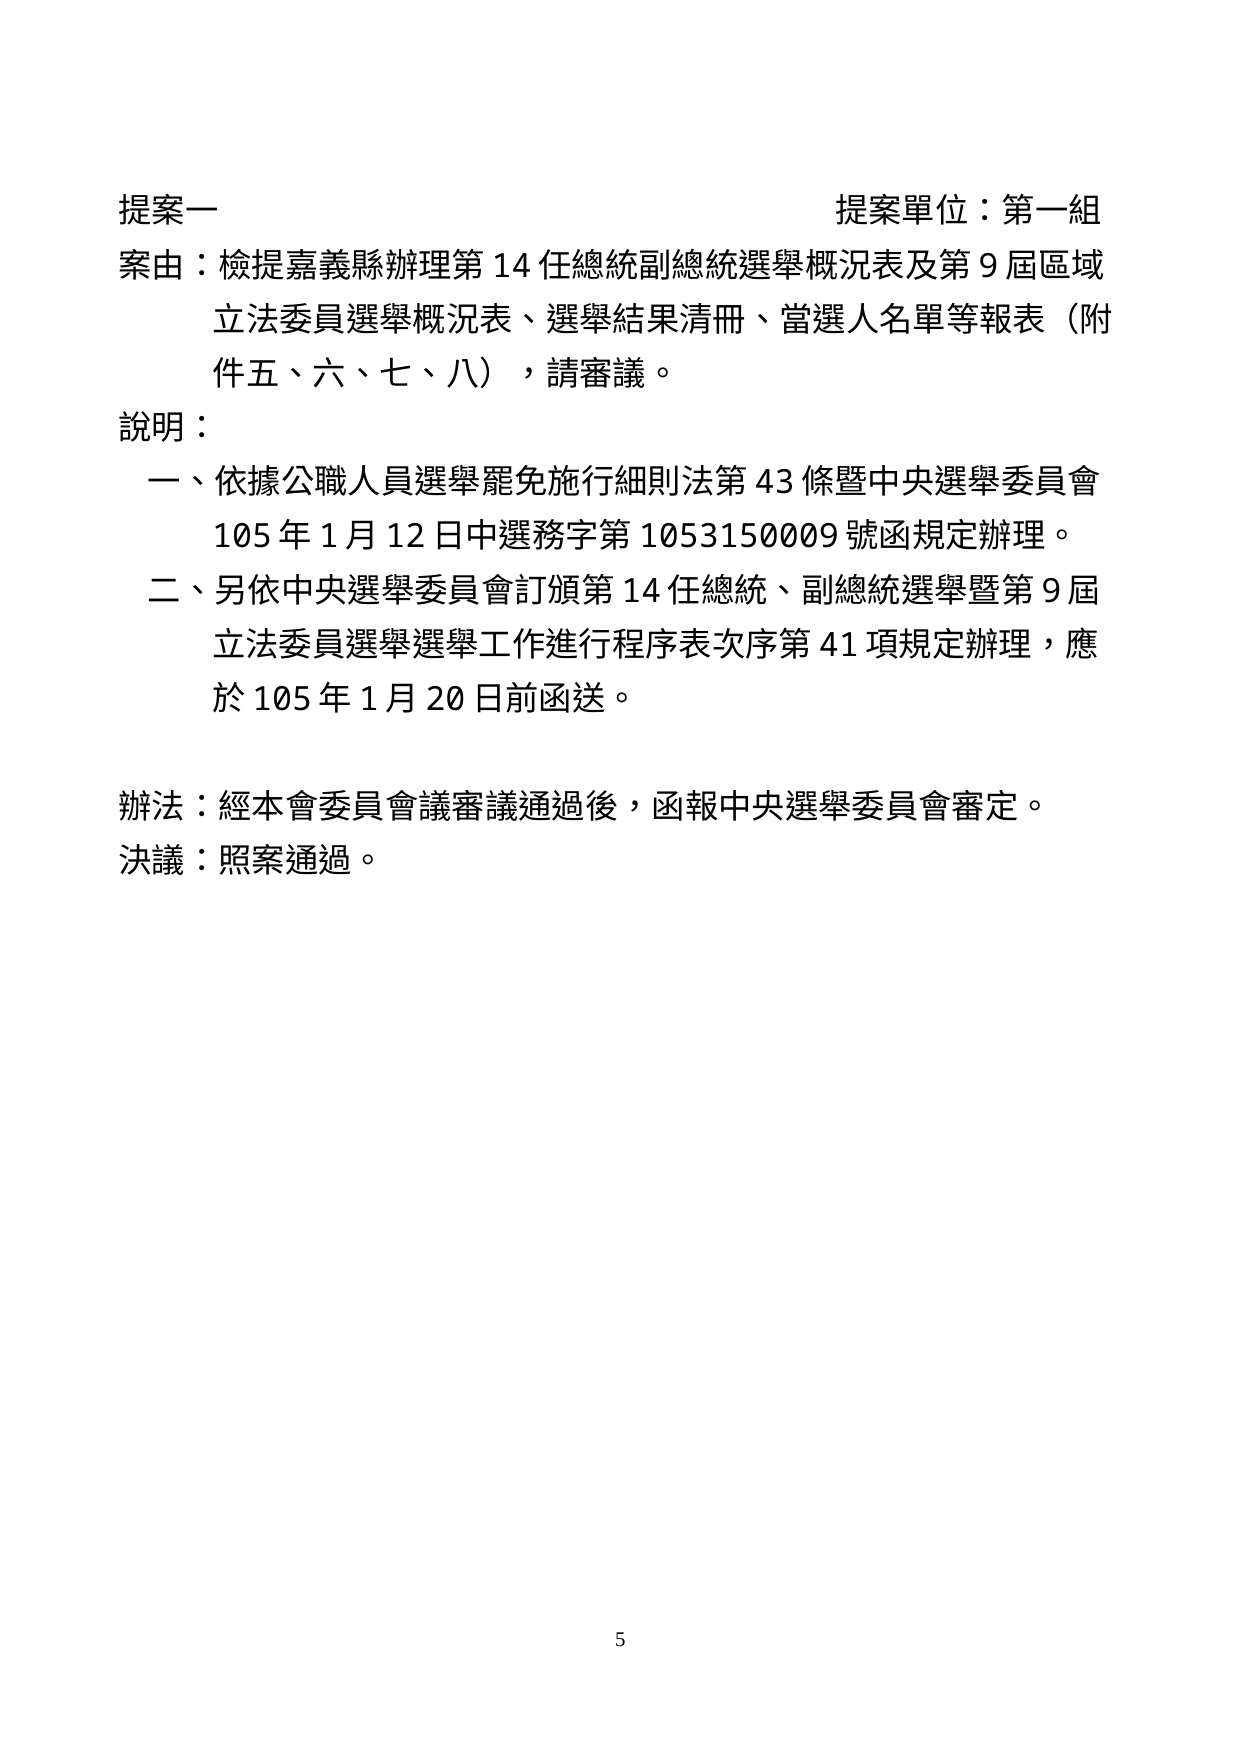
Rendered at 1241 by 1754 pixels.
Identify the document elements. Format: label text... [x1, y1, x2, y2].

text 一、依據公職人員選舉罷免施行細則法第43條暨中央選舉委員會105年1月12日中選務字第1053150009號函規定辦理。 [148, 450, 1122, 559]
text 二、另依中央選舉委員會訂頒第14任總統、副總統選舉暨第9屆立法委員選舉選舉工作進行程序表次序第41項規定辦理，應於105年1月20日前函送。 [148, 559, 1122, 721]
text 提案一 提案單位：第一組 [118, 179, 1122, 234]
text 說明： [118, 396, 1122, 450]
text 辦法：經本會委員會議審議通過後，函報中央選舉委員會審定。 [118, 775, 1122, 829]
text 決議：照案通過。 [118, 829, 1122, 884]
text 案由：檢提嘉義縣辦理第14任總統副總統選舉概況表及第9屆區域立法委員選舉概況表、選舉結果清冊、當選人名單等報表（附件五、六、七、八），請審議。 [118, 234, 1122, 396]
